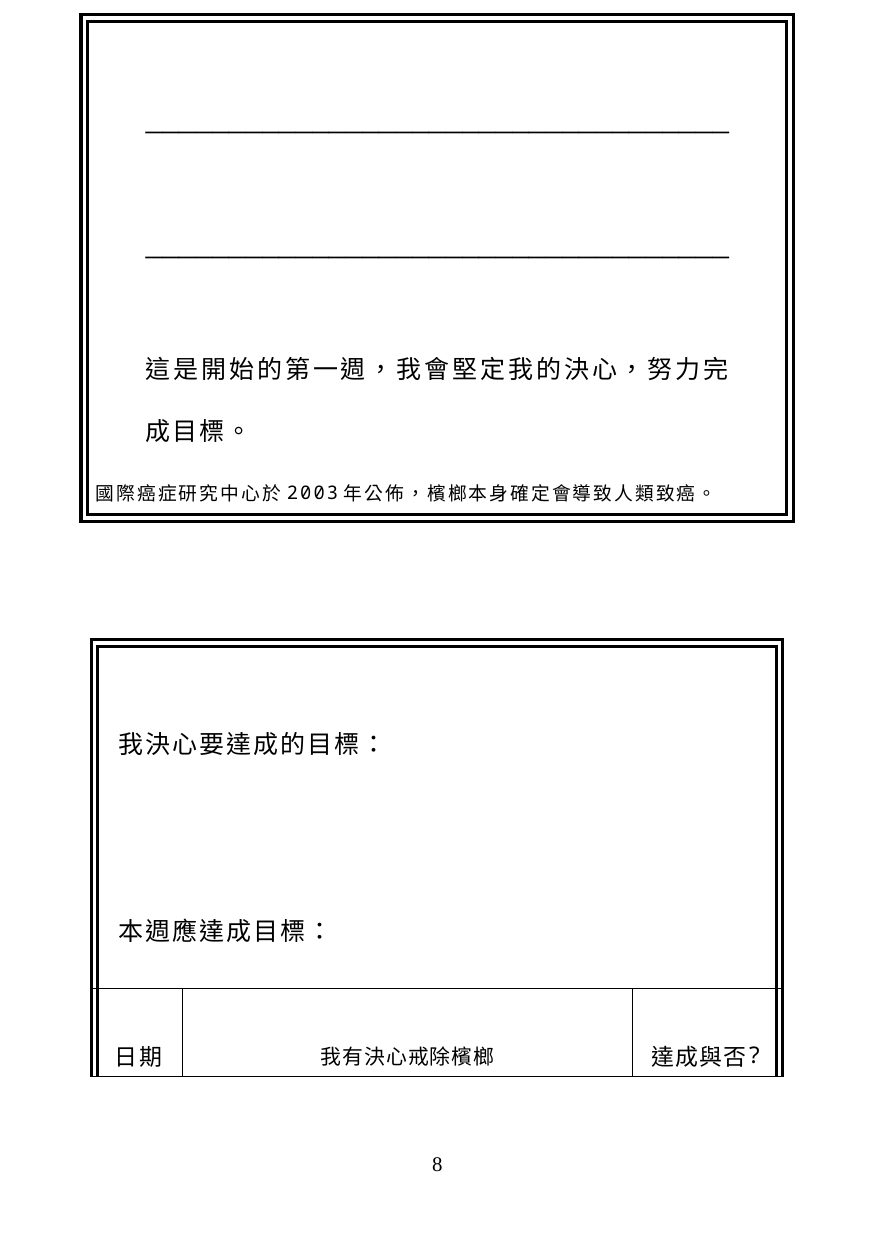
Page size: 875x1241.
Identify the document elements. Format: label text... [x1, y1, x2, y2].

table_header 我決心要達成的目標： 本週應達成目標： [95, 641, 780, 988]
table_cell 日期 [99, 989, 182, 1076]
table_cell 我有決心戒除檳榔 [183, 989, 632, 1076]
table_header ___________________________________ ___________________________________ 這是開始的第一週，我會堅定我的決心，努力完成目標。 國際癌症研究中心於2003年公佈，檳榔本身確定會導致人類致癌。 [84, 16, 790, 513]
table_cell 達成與否? [633, 989, 775, 1076]
